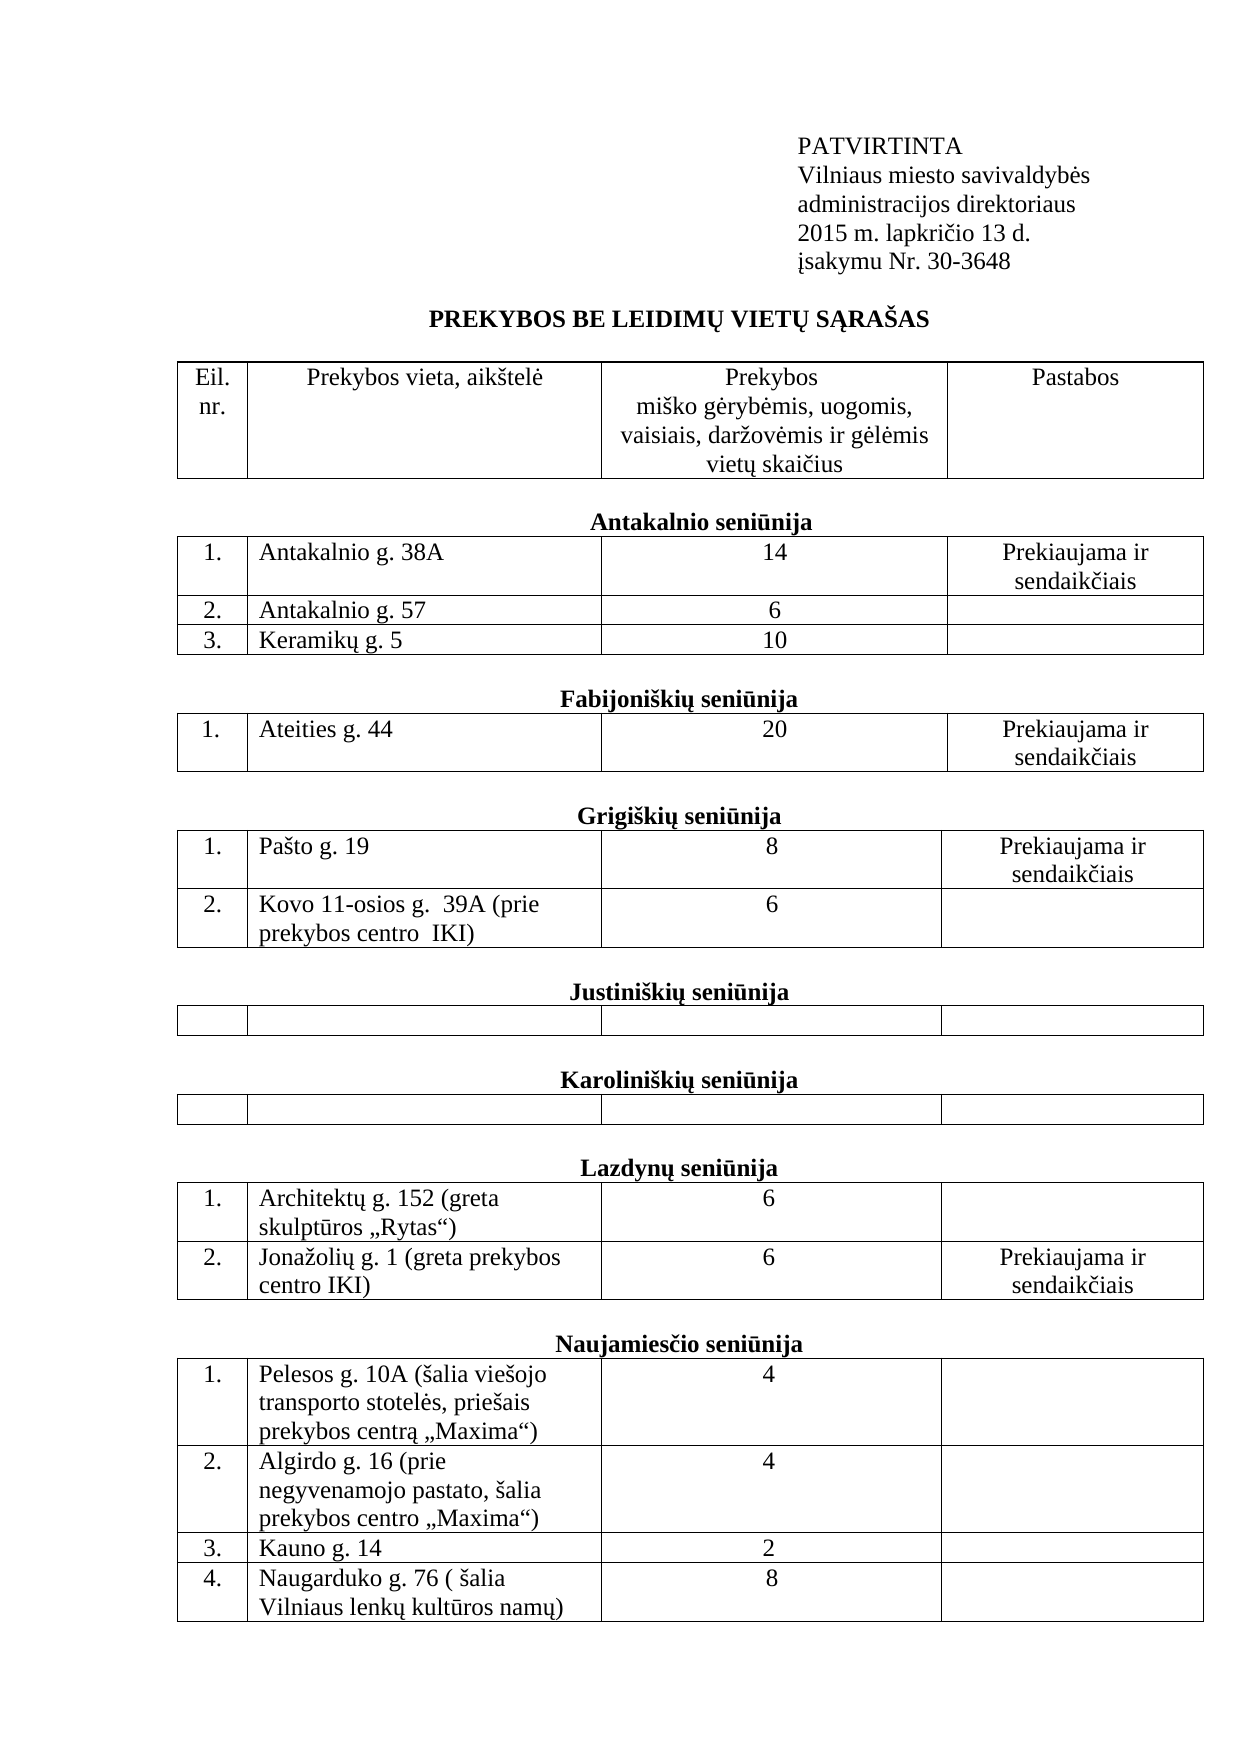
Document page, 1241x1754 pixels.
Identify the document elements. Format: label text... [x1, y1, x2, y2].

table_cell [948, 625, 1203, 654]
text Antakalnio seniūnija [177, 507, 1181, 536]
table_cell 6 [602, 889, 941, 947]
table_header 1. [178, 1183, 247, 1241]
table_header Prekiaujama ir sendaikčiais [942, 831, 1203, 888]
table_cell [942, 889, 1203, 947]
text PATVIRTINTA [177, 131, 1181, 160]
text 2015 m. lapkričio 13 d. [177, 218, 1181, 246]
table_cell [942, 1563, 1203, 1621]
table_cell Antakalnio g. 57 [248, 596, 601, 624]
table_cell Prekiaujama ir sendaikčiais [942, 1242, 1203, 1299]
table_header Prekybos miško gėrybėmis, uogomis, vaisiais, daržovėmis ir gėlėmis vietų skaičius [602, 363, 947, 477]
text PREKYBOS BE LEIDIMŲ VIETŲ SĄRAŠAS [177, 304, 1181, 333]
text Grigiškių seniūnija [177, 801, 1181, 830]
table_cell [942, 1533, 1203, 1562]
table_cell 10 [602, 625, 947, 654]
table_cell Naugarduko g. 76 ( šalia Vilniaus lenkų kultūros namų) [248, 1563, 601, 1621]
table_header 1. [178, 537, 247, 594]
text įsakymu Nr. 30-3648 [177, 246, 1181, 275]
table_header Architektų g. 152 (greta skulptūros „Rytas“) [248, 1183, 601, 1241]
table_cell 2. [178, 1242, 247, 1299]
text Karoliniškių seniūnija [177, 1065, 1181, 1094]
table_cell 3. [178, 625, 247, 654]
table_header 6 [602, 1183, 941, 1241]
table_header Pelesos g. 10A (šalia viešojo transporto stotelės, priešais prekybos centrą „Maxima“) [248, 1359, 601, 1445]
table_cell 2. [178, 889, 247, 947]
table_cell [948, 596, 1203, 624]
table_header Pašto g. 19 [248, 831, 601, 888]
table_header Prekiaujama ir sendaikčiais [948, 537, 1203, 594]
table_cell [942, 1446, 1203, 1532]
table_header 1. [178, 714, 247, 771]
table_cell 8 [602, 1563, 941, 1621]
table_header [248, 1095, 601, 1123]
text Naujamiesčio seniūnija [177, 1329, 1181, 1358]
table_header Prekiaujama ir sendaikčiais [948, 714, 1203, 771]
table_cell 4. [178, 1563, 247, 1621]
text administracijos direktoriaus [177, 189, 1181, 218]
text Fabijoniškių seniūnija [177, 684, 1181, 713]
table_header [942, 1359, 1203, 1445]
table_cell 2 [602, 1533, 941, 1562]
table_header Antakalnio g. 38A [248, 537, 601, 594]
table_header Eil. nr. [178, 363, 247, 477]
text Justiniškių seniūnija [177, 977, 1181, 1005]
table_header [942, 1095, 1203, 1123]
table_cell Algirdo g. 16 (prie negyvenamojo pastato, šalia prekybos centro „Maxima“) [248, 1446, 601, 1532]
table_cell Jonažolių g. 1 (greta prekybos centro IKI) [248, 1242, 601, 1299]
table_header [602, 1006, 941, 1035]
table_header [942, 1183, 1203, 1241]
table_header Ateities g. 44 [248, 714, 601, 771]
table_header [248, 1006, 601, 1035]
table_header 1. [178, 831, 247, 888]
table_header [178, 1006, 247, 1035]
table_header 14 [602, 537, 947, 594]
table_cell Kauno g. 14 [248, 1533, 601, 1562]
table_cell 4 [602, 1446, 941, 1532]
table_header Pastabos [948, 363, 1203, 477]
table_cell Keramikų g. 5 [248, 625, 601, 654]
table_header 1. [178, 1359, 247, 1445]
table_cell Kovo 11-osios g. 39A (prie prekybos centro IKI) [248, 889, 601, 947]
table_cell 2. [178, 1446, 247, 1532]
table_header 20 [602, 714, 947, 771]
table_header [602, 1095, 941, 1123]
table_cell 2. [178, 596, 247, 624]
table_header 4 [602, 1359, 941, 1445]
table_cell 6 [602, 1242, 941, 1299]
table_header 8 [602, 831, 941, 888]
table_cell 3. [178, 1533, 247, 1562]
text Lazdynų seniūnija [177, 1153, 1181, 1182]
table_cell 6 [602, 596, 947, 624]
table_header Prekybos vieta, aikštelė [248, 363, 601, 477]
table_header [942, 1006, 1203, 1035]
text Vilniaus miesto savivaldybės [177, 160, 1181, 189]
table_header [178, 1095, 247, 1123]
